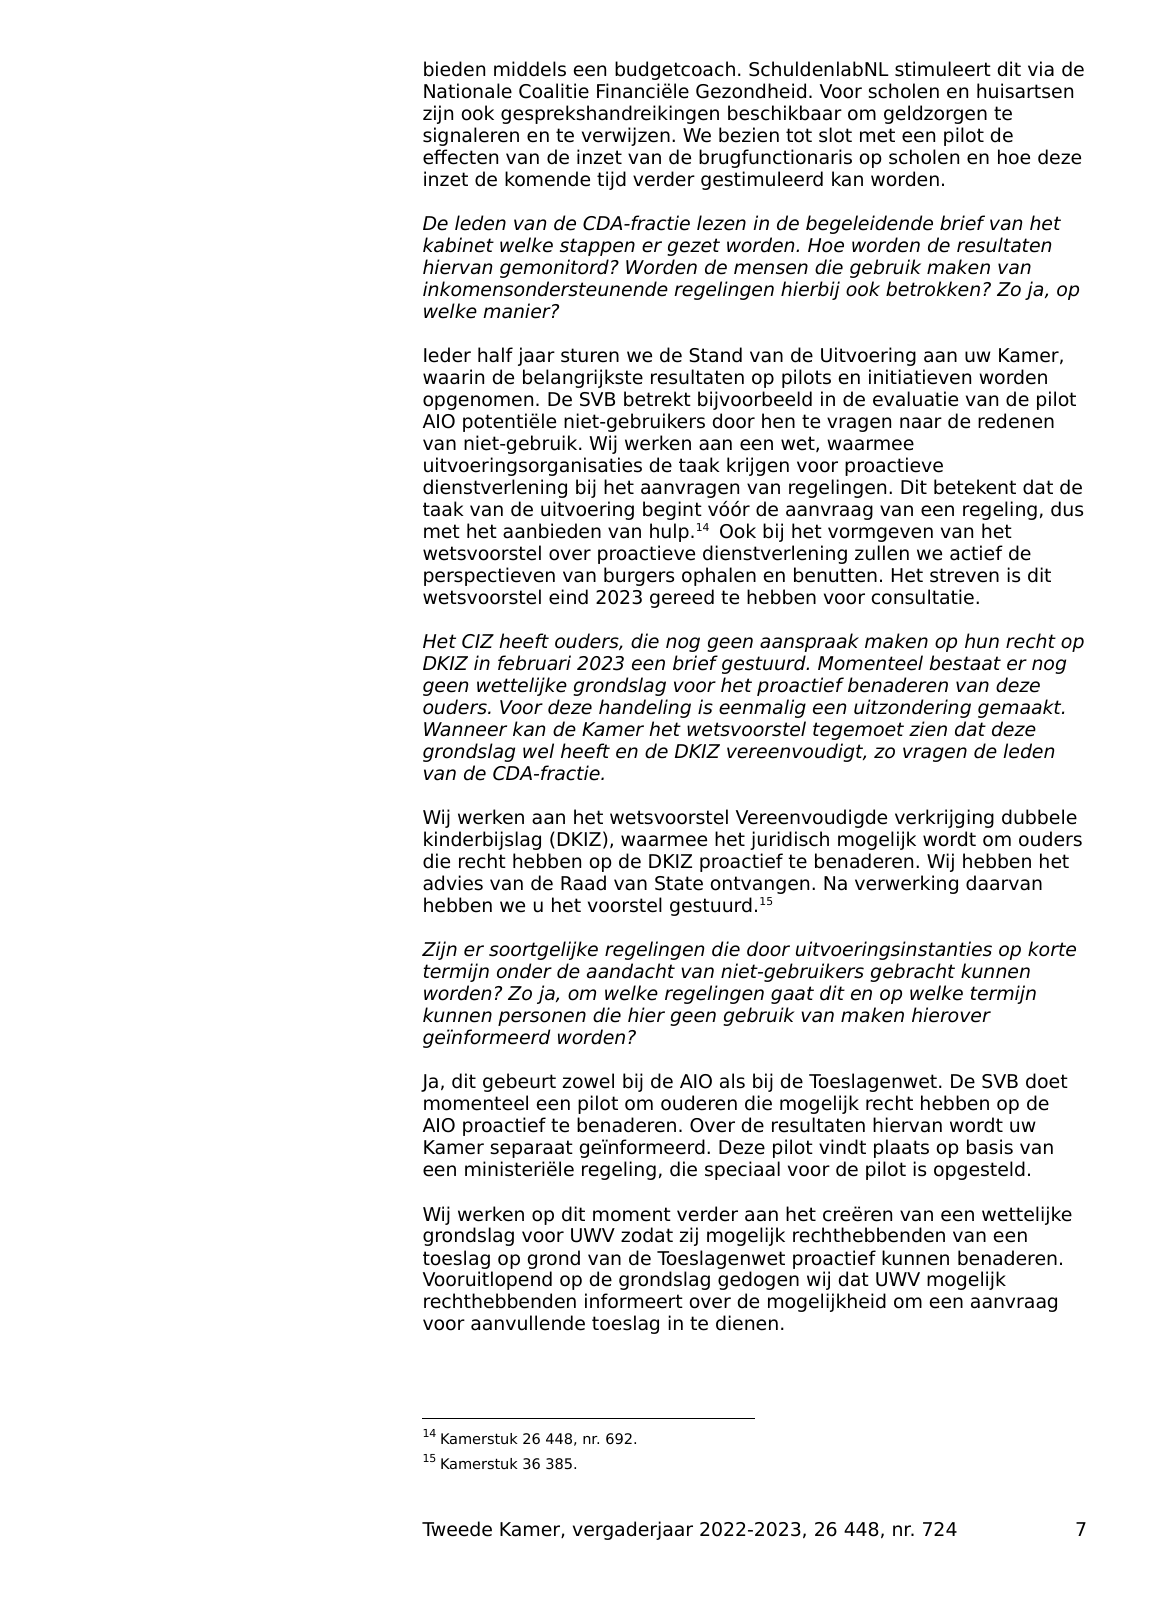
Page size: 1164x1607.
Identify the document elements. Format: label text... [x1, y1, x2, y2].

text Ieder half jaar sturen we de Stand van de Uitvoering aan uw Kamer, waarin de belangrijkste resultaten op pilots en initiatieven worden opgenomen. De SVB betrekt bijvoorbeeld in de evaluatie van de pilot AIO potentiële niet-gebruikers door hen te vragen naar de redenen van niet-gebruik. Wij werken aan een wet, waarmee uitvoeringsorganisaties de taak krijgen voor proactieve dienstverlening bij het aanvragen van regelingen. Dit betekent dat de taak van de uitvoering begint vóór de aanvraag van een regeling, dus met het aanbieden van hulp. Ook bij het vormgeven van het wetsvoorstel over proactieve dienstverlening zullen we actief de perspectieven van burgers ophalen en benutten. Het streven is dit wetsvoorstel eind 2023 gereed te hebben voor consultatie. [422, 345, 1087, 609]
text Kamerstuk 36 385. [422, 1452, 1087, 1474]
text Zijn er soortgelijke regelingen die door uitvoeringsinstanties op korte termijn onder de aandacht van niet-gebruikers gebracht kunnen worden? Zo ja, om welke regelingen gaat dit en op welke termijn kunnen personen die hier geen gebruik van maken hierover geïnformeerd worden? [422, 939, 1087, 1049]
text Wij werken op dit moment verder aan het creëren van een wettelijke grondslag voor UWV zodat zij mogelijk rechthebbenden van een toeslag op grond van de Toeslagenwet proactief kunnen benaderen. Vooruitlopend op de grondslag gedogen wij dat UWV mogelijk rechthebbenden informeert over de mogelijkheid om een aanvraag voor aanvullende toeslag in te dienen. [422, 1203, 1087, 1335]
text Wij werken aan het wetsvoorstel Vereenvoudigde verkrijging dubbele kinderbijslag (DKIZ), waarmee het juridisch mogelijk wordt om ouders die recht hebben op de DKIZ proactief te benaderen. Wij hebben het advies van de Raad van State ontvangen. Na verwerking daarvan hebben we u het voorstel gestuurd. [422, 807, 1087, 917]
text De leden van de CDA-fractie lezen in de begeleidende brief van het kabinet welke stappen er gezet worden. Hoe worden de resultaten hiervan gemonitord? Worden de mensen die gebruik maken van inkomensondersteunende regelingen hierbij ook betrokken? Zo ja, op welke manier? [422, 213, 1087, 323]
text Kamerstuk 26 448, nr. 692. [422, 1427, 1087, 1449]
text Het CIZ heeft ouders, die nog geen aanspraak maken op hun recht op DKIZ in februari 2023 een brief gestuurd. Momenteel bestaat er nog geen wettelijke grondslag voor het proactief benaderen van deze ouders. Voor deze handeling is eenmalig een uitzondering gemaakt. Wanneer kan de Kamer het wetsvoorstel tegemoet zien dat deze grondslag wel heeft en de DKIZ vereenvoudigt, zo vragen de leden van de CDA-fractie. [422, 631, 1087, 785]
text Ja, dit gebeurt zowel bij de AIO als bij de Toeslagenwet. De SVB doet momenteel een pilot om ouderen die mogelijk recht hebben op de AIO proactief te benaderen. Over de resultaten hiervan wordt uw Kamer separaat geïnformeerd. Deze pilot vindt plaats op basis van een ministeriële regeling, die speciaal voor de pilot is opgesteld. [422, 1071, 1087, 1181]
text bieden middels een budgetcoach. SchuldenlabNL stimuleert dit via de Nationale Coalitie Financiële Gezondheid. Voor scholen en huisartsen zijn ook gesprekshandreikingen beschikbaar om geldzorgen te signaleren en te verwijzen. We bezien tot slot met een pilot de effecten van de inzet van de brugfunctionaris op scholen en hoe deze inzet de komende tijd verder gestimuleerd kan worden. [422, 59, 1087, 191]
